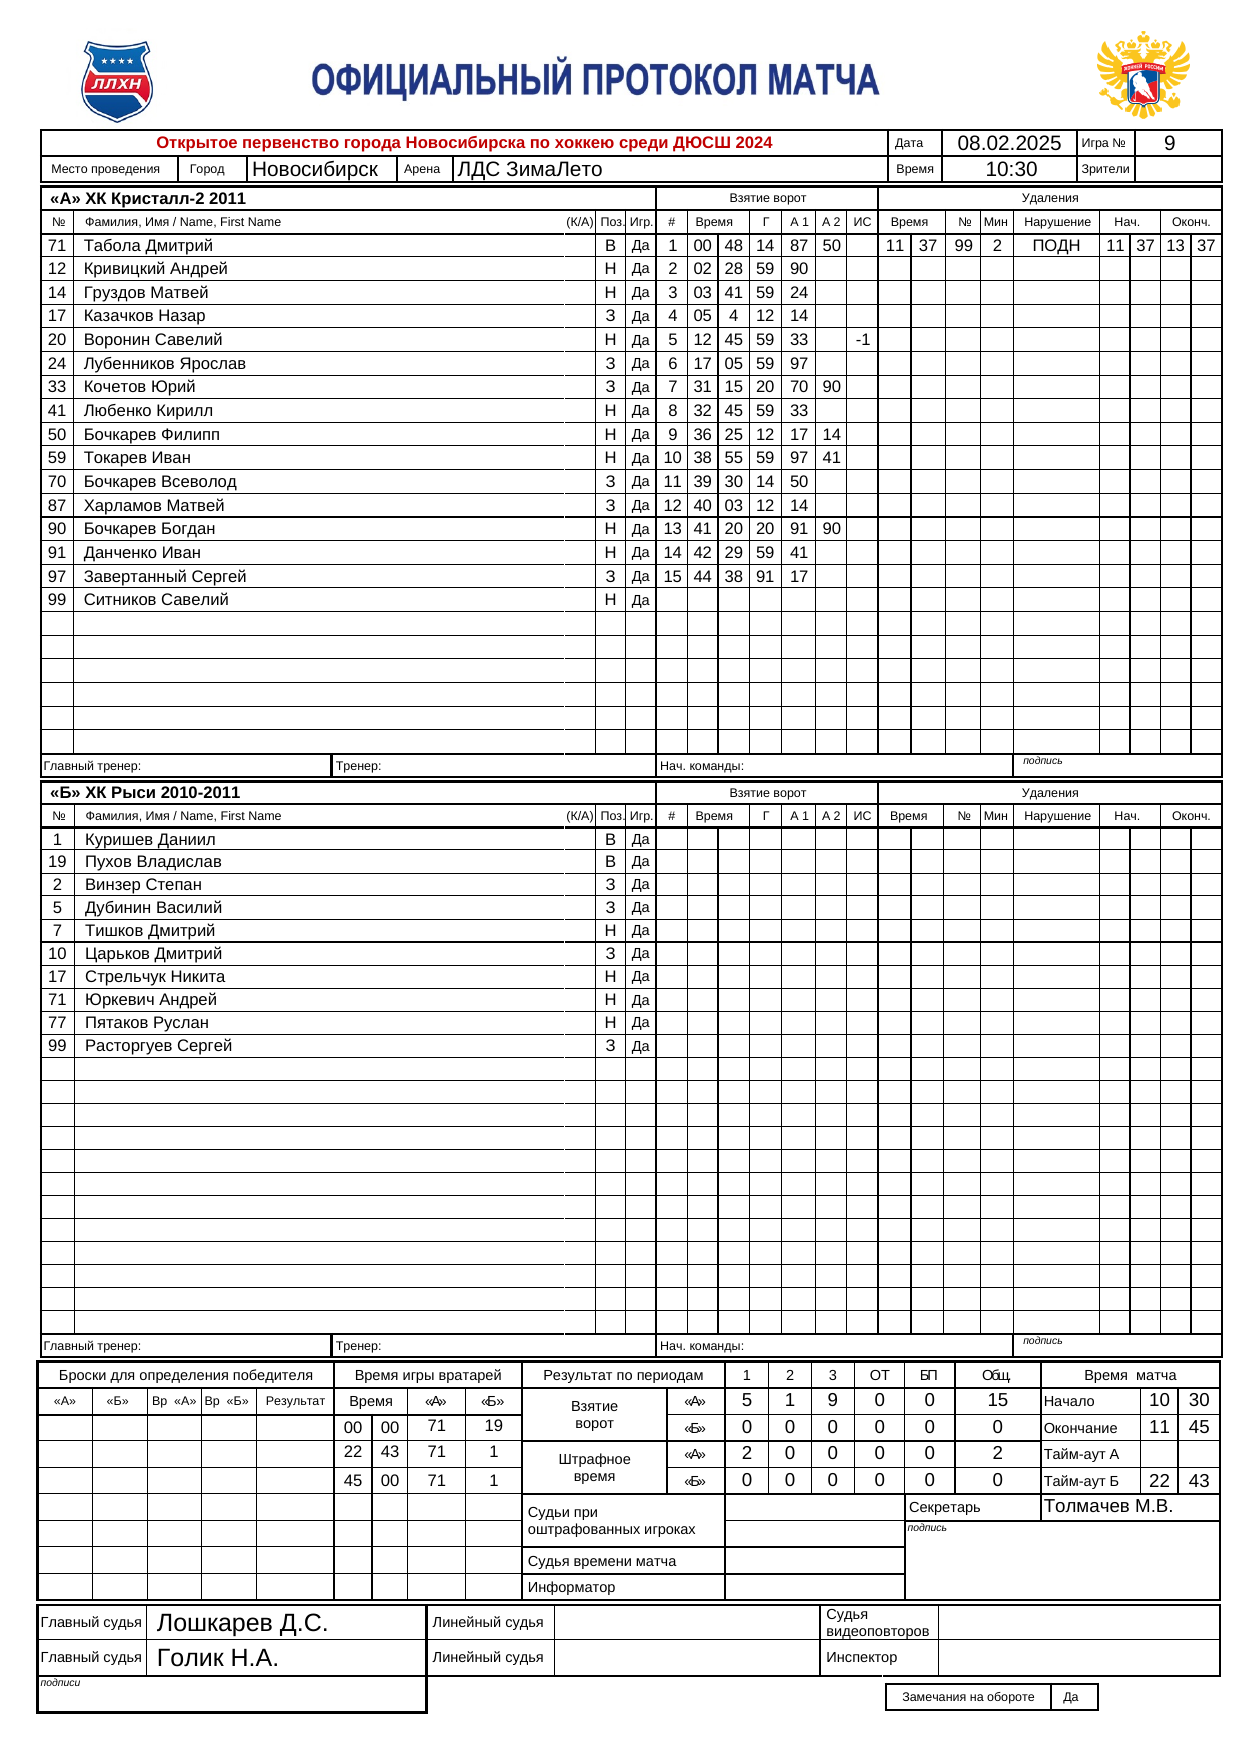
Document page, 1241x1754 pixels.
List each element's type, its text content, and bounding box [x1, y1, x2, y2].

table_cell [912, 612, 945, 634]
table_cell [1131, 1104, 1160, 1126]
table_cell Да [626, 399, 655, 422]
table_cell 87 [42, 494, 73, 516]
table_cell [596, 1150, 625, 1172]
table_cell [719, 1104, 749, 1126]
table_cell [981, 659, 1013, 682]
table_cell Нач. команды: [657, 755, 1012, 776]
table_cell [1014, 1311, 1099, 1333]
table_cell [847, 352, 877, 374]
table_cell [946, 376, 980, 398]
table_cell [1014, 943, 1099, 964]
table_cell [719, 1265, 749, 1287]
table_cell [1014, 328, 1099, 351]
table_cell 30 [1179, 1389, 1219, 1413]
table_cell [596, 707, 625, 729]
table_cell [1161, 1173, 1190, 1195]
table_cell [596, 1288, 625, 1310]
table_cell [688, 989, 717, 1011]
table_cell [466, 1494, 521, 1520]
table_cell [847, 518, 877, 540]
table_cell [1100, 1288, 1129, 1310]
table_cell подпись [906, 1522, 1219, 1599]
table_cell [657, 1219, 687, 1241]
table_cell [816, 257, 846, 280]
table_cell [981, 829, 1013, 849]
table_cell [657, 1265, 687, 1287]
table_cell [565, 1150, 595, 1172]
table_cell [1100, 328, 1129, 351]
table_cell 17 [688, 352, 717, 374]
table_cell 12 [657, 494, 687, 516]
table_cell [1100, 1081, 1129, 1103]
table_cell 3 [657, 281, 687, 303]
table_cell «Б» [668, 1415, 724, 1440]
table_cell [946, 612, 980, 634]
table_cell Тренер: [333, 755, 655, 776]
table_header 2 [769, 1363, 811, 1387]
table_cell [750, 1311, 781, 1333]
table_cell [816, 829, 846, 849]
table_cell [1131, 943, 1160, 964]
table_cell [1192, 920, 1221, 941]
table_cell Да [626, 352, 655, 374]
table_cell [750, 1081, 781, 1103]
table_cell [912, 874, 943, 895]
table_cell [466, 1547, 521, 1573]
table_cell [75, 1104, 564, 1126]
table_cell Да [626, 1012, 655, 1033]
table_cell 00 [373, 1468, 407, 1493]
table_cell [719, 1058, 749, 1079]
table_cell [1100, 966, 1129, 987]
table_cell [657, 896, 687, 918]
table_cell [42, 730, 73, 753]
table_cell [1161, 281, 1190, 303]
table_cell [688, 1058, 717, 1079]
table_cell 20 [42, 328, 73, 351]
table_cell [1100, 588, 1129, 611]
table_cell [93, 1521, 147, 1546]
table_cell 2 [657, 257, 687, 280]
table_cell [1100, 1219, 1129, 1241]
table_cell [912, 966, 943, 987]
table_cell [912, 1104, 943, 1126]
table_cell 32 [688, 399, 717, 422]
table_cell [782, 1219, 815, 1241]
table_cell [565, 612, 595, 634]
table_cell [946, 565, 980, 587]
table_cell [981, 588, 1013, 611]
table_cell [596, 612, 625, 634]
table_cell [1014, 850, 1099, 872]
table_cell 14 [42, 281, 73, 303]
table_cell [565, 588, 595, 611]
table_cell [1014, 305, 1099, 327]
table_cell [782, 1127, 815, 1149]
table_cell [879, 376, 910, 398]
table_cell 17 [42, 305, 73, 327]
table_cell [596, 1265, 625, 1287]
table_cell [1014, 518, 1099, 540]
table_cell [782, 1058, 815, 1079]
table_cell [816, 730, 846, 753]
table_cell 05 [719, 352, 749, 374]
table_cell Оконч. [1161, 211, 1221, 233]
table_cell 41 [688, 518, 717, 540]
table_cell [981, 1219, 1013, 1241]
table_cell [719, 636, 749, 658]
table_cell 48 [719, 235, 749, 256]
table_cell 00 [373, 1416, 407, 1440]
table_cell [1192, 518, 1221, 540]
table_cell [750, 1035, 781, 1057]
table_cell 03 [688, 281, 717, 303]
table_cell [657, 683, 687, 706]
table_cell 2 [42, 874, 74, 895]
table_cell [74, 683, 564, 706]
table_cell [657, 829, 687, 849]
table_cell [847, 1035, 877, 1057]
table_cell [719, 588, 749, 611]
table_cell [782, 850, 815, 872]
table_cell [946, 257, 980, 280]
table_cell Кочетов Юрий [74, 376, 564, 398]
table_cell № [42, 211, 73, 233]
table_cell подпись [1014, 1335, 1221, 1356]
table_cell [1161, 636, 1190, 658]
table_cell 0 [726, 1468, 768, 1493]
table_cell [939, 1640, 1219, 1675]
table_cell [879, 446, 910, 469]
table_cell [719, 1196, 749, 1218]
table_cell [981, 1265, 1013, 1287]
table_cell [148, 1547, 201, 1573]
table_cell [1192, 1265, 1221, 1287]
table_cell [782, 1104, 815, 1126]
table_cell 14 [816, 423, 846, 445]
table_cell З [596, 494, 625, 516]
table_cell [879, 305, 910, 327]
table_cell [565, 966, 595, 987]
table_cell [688, 683, 717, 706]
table_header Удаления [879, 188, 1221, 209]
table_cell [912, 943, 943, 964]
table_cell [912, 636, 945, 658]
table_cell [946, 683, 980, 706]
table_cell [257, 1416, 333, 1440]
table_cell [565, 352, 595, 374]
table_cell [847, 989, 877, 1011]
table_cell 71 [42, 235, 73, 256]
table_cell [1192, 1081, 1221, 1103]
table_cell [782, 1150, 815, 1172]
table_cell [981, 874, 1013, 895]
table_cell [847, 1058, 877, 1079]
table_cell 77 [42, 1012, 74, 1033]
table_cell Инспектор [821, 1640, 938, 1675]
table_cell [1014, 636, 1099, 658]
table_cell [565, 281, 595, 303]
table_cell [879, 470, 910, 493]
table_cell [879, 874, 910, 895]
table_cell [1100, 1035, 1129, 1057]
table_cell 19 [42, 850, 74, 872]
table_cell [912, 305, 945, 327]
table_cell [816, 896, 846, 918]
table_cell [596, 1127, 625, 1149]
table_cell З [596, 352, 625, 374]
table_cell 1 [466, 1468, 521, 1493]
table_cell [816, 588, 846, 611]
table_cell [1014, 588, 1099, 611]
table_cell Вр «Б» [202, 1389, 256, 1413]
table_cell [688, 588, 717, 611]
table_cell [688, 1127, 717, 1149]
table_cell [1100, 1150, 1129, 1172]
table_cell [946, 446, 980, 469]
table_cell [719, 1150, 749, 1172]
table_cell [816, 1196, 846, 1218]
table_cell Бочкарев Всеволод [74, 470, 564, 493]
table_cell [879, 989, 910, 1011]
table_cell [981, 943, 1013, 964]
table_cell [1014, 1242, 1099, 1264]
table_cell 59 [42, 446, 73, 469]
table_cell Н [596, 588, 625, 611]
table_cell [565, 1288, 595, 1310]
table_cell [626, 707, 655, 729]
table_cell [879, 730, 910, 753]
table_cell [1161, 1219, 1190, 1241]
table_cell [782, 943, 815, 964]
table_cell Н [596, 966, 625, 987]
table_cell 22 [335, 1441, 371, 1467]
table_cell Игр. [626, 211, 655, 233]
table_cell [1192, 612, 1221, 634]
table_cell [626, 1219, 655, 1241]
table_header Броски для определения победителя [39, 1363, 333, 1387]
table_cell [1192, 446, 1221, 469]
table_cell [39, 1441, 92, 1467]
table_cell [1014, 1127, 1099, 1149]
table_cell [1131, 541, 1160, 564]
table_cell [912, 989, 943, 1011]
table_cell [750, 659, 781, 682]
table_cell [1192, 1104, 1221, 1126]
table_cell [148, 1441, 201, 1467]
table_cell Ситников Савелий [74, 588, 564, 611]
table_cell [565, 305, 595, 327]
table_cell 13 [1161, 235, 1190, 256]
table_cell [1192, 423, 1221, 445]
table_cell 33 [42, 376, 73, 398]
table_cell [555, 1606, 819, 1639]
table_cell [1100, 565, 1129, 587]
table_cell [816, 494, 846, 516]
table_cell З [596, 376, 625, 398]
table_cell 50 [42, 423, 73, 445]
table_cell [39, 1468, 92, 1493]
table_cell Юркевич Андрей [75, 989, 564, 1011]
table_cell [1131, 588, 1160, 611]
table_cell [981, 1012, 1013, 1033]
table_cell 99 [946, 235, 980, 256]
table_cell [1161, 588, 1190, 611]
table_cell Главный судья [39, 1606, 146, 1639]
table_cell 70 [782, 376, 815, 398]
table_cell [1161, 683, 1190, 706]
table_cell [847, 470, 877, 493]
table_cell [912, 1265, 943, 1287]
table_cell [42, 1081, 74, 1103]
table_cell [946, 328, 980, 351]
table_cell [74, 659, 564, 682]
table_cell Н [596, 399, 625, 422]
table_cell [1192, 352, 1221, 374]
table_cell [816, 305, 846, 327]
table_cell [981, 966, 1013, 987]
table_cell [657, 920, 687, 941]
table_cell [1014, 829, 1099, 849]
table_cell № [944, 805, 980, 826]
table_cell [257, 1494, 333, 1520]
table_cell 9 [657, 423, 687, 445]
table_cell [1192, 966, 1221, 987]
table_cell [42, 1127, 74, 1149]
table_cell [847, 257, 877, 280]
table_cell Да [626, 850, 655, 872]
table_cell [565, 730, 595, 753]
table_cell [657, 1150, 687, 1172]
table_cell [688, 1288, 717, 1310]
table_cell [1100, 1012, 1129, 1033]
table_cell [750, 1242, 781, 1264]
table_cell «Б » [466, 1389, 521, 1413]
table_cell [981, 920, 1013, 941]
table_cell [1192, 541, 1221, 564]
table_cell [1131, 1196, 1160, 1218]
table_cell [816, 683, 846, 706]
table_cell [626, 612, 655, 634]
table_cell [39, 1521, 92, 1546]
table_cell 15 [719, 376, 749, 398]
table_cell 42 [688, 541, 717, 564]
table_cell 0 [812, 1468, 854, 1493]
table_cell подписи [39, 1677, 425, 1711]
table_cell [1014, 376, 1099, 398]
table_cell [42, 612, 73, 634]
table_cell Г [750, 211, 781, 233]
table_cell [981, 896, 1013, 918]
table_cell [626, 1265, 655, 1287]
table_cell [596, 1311, 625, 1333]
table_cell Да [626, 470, 655, 493]
table_cell [42, 1311, 74, 1333]
table_cell [1014, 966, 1099, 987]
table_header Да [1052, 1685, 1097, 1709]
table_cell [944, 896, 980, 918]
table_cell [1100, 1311, 1129, 1333]
table_cell [1131, 328, 1160, 351]
table_cell [1100, 683, 1129, 706]
table_cell [1161, 328, 1190, 351]
table_cell [1192, 874, 1221, 895]
table_cell [912, 470, 945, 493]
table_cell [719, 1127, 749, 1149]
table_cell [816, 1242, 846, 1264]
table_cell [1014, 257, 1099, 280]
table_cell ИС [847, 211, 877, 233]
table_cell [847, 376, 877, 398]
table_cell [565, 446, 595, 469]
table_cell [816, 920, 846, 941]
table_cell [1100, 494, 1129, 516]
table_cell [912, 829, 943, 849]
table_cell 03 [719, 494, 749, 516]
table_cell Да [626, 829, 655, 849]
table_cell [1100, 850, 1129, 872]
table_cell 90 [816, 518, 846, 540]
table_cell [1100, 352, 1129, 374]
table_cell [1014, 896, 1099, 918]
table_cell [1192, 1035, 1221, 1057]
table_cell [596, 683, 625, 706]
table_cell 7 [42, 920, 74, 941]
table_cell [565, 829, 595, 849]
table_cell [1161, 1035, 1190, 1057]
table_cell [1161, 1242, 1190, 1264]
table_cell [944, 1242, 980, 1264]
table_cell [565, 1265, 595, 1287]
table_cell 39 [688, 470, 717, 493]
table_cell [565, 920, 595, 941]
table_cell [719, 966, 749, 987]
table_cell (К/А) [565, 211, 595, 233]
table_cell [1100, 1265, 1129, 1287]
table_cell Да [626, 943, 655, 964]
table_cell [565, 1173, 595, 1195]
table_cell [1014, 446, 1099, 469]
table_cell [879, 896, 910, 918]
table_cell [1131, 636, 1160, 658]
table_cell [946, 588, 980, 611]
table_cell [981, 305, 1013, 327]
table_cell А 2 [816, 211, 846, 233]
table_header 1 [726, 1363, 768, 1387]
table_cell [1192, 376, 1221, 398]
table_cell 17 [782, 565, 815, 587]
table_cell [408, 1521, 465, 1546]
table_cell Да [626, 565, 655, 587]
table_cell [816, 874, 846, 895]
table_cell [750, 1150, 781, 1172]
table_cell [688, 1012, 717, 1033]
table_cell Да [626, 966, 655, 987]
table_cell -1 [847, 328, 877, 351]
table_cell [626, 683, 655, 706]
table_cell [626, 1173, 655, 1195]
table_cell [981, 1242, 1013, 1264]
table_cell Табола Дмитрий [74, 235, 564, 256]
table_cell [847, 281, 877, 303]
table_cell 12 [750, 305, 781, 327]
table_cell [912, 1035, 943, 1057]
table_cell [1014, 659, 1099, 682]
table_cell [39, 1574, 92, 1599]
table_cell [981, 989, 1013, 1011]
table_cell [981, 399, 1013, 422]
table_cell [42, 707, 73, 729]
table_cell 41 [42, 399, 73, 422]
table_cell [1161, 989, 1190, 1011]
table_cell [565, 494, 595, 516]
table_cell 50 [816, 235, 846, 256]
table_cell [847, 423, 877, 445]
table_cell Куришев Даниил [75, 829, 564, 849]
table_cell [912, 328, 945, 351]
table_cell [981, 328, 1013, 351]
table_cell [1014, 1081, 1099, 1103]
table_cell ПОДН [1014, 235, 1099, 256]
table_cell [1161, 1058, 1190, 1079]
table_cell [782, 1196, 815, 1218]
table_cell [879, 1311, 910, 1333]
table_cell [688, 1104, 717, 1126]
table_header Удаления [879, 783, 1221, 803]
table_cell [879, 1242, 910, 1264]
table_cell [981, 683, 1013, 706]
table_cell Место проведения [42, 157, 177, 181]
table_cell [1014, 1219, 1099, 1241]
table_cell [688, 730, 717, 753]
table_cell [1161, 1150, 1190, 1172]
table_cell [981, 281, 1013, 303]
table_cell [1131, 1219, 1160, 1241]
table_cell [1014, 1035, 1099, 1057]
table_cell [719, 829, 749, 849]
table_cell [93, 1547, 147, 1573]
table_cell [466, 1574, 521, 1599]
table_cell [782, 683, 815, 706]
table_cell [657, 1081, 687, 1103]
table_cell [944, 829, 980, 849]
table_cell [981, 1127, 1013, 1149]
table_cell [981, 1311, 1013, 1333]
table_cell [816, 281, 846, 303]
table_cell [42, 1058, 74, 1079]
table_header Результат по периодам [523, 1363, 724, 1387]
table_cell [93, 1441, 147, 1467]
table_cell 0 [855, 1442, 904, 1467]
table_cell [946, 305, 980, 327]
table_cell [912, 423, 945, 445]
table_cell [750, 612, 781, 634]
table_cell [408, 1494, 465, 1520]
table_cell [93, 1574, 147, 1599]
table_cell 55 [719, 446, 749, 469]
table_cell [202, 1494, 256, 1520]
table_cell Время [889, 157, 941, 181]
table_cell Главный тренер: [42, 1335, 330, 1356]
table_cell [1131, 470, 1160, 493]
table_cell [688, 1311, 717, 1333]
table_cell Данченко Иван [74, 541, 564, 564]
table_cell [565, 1242, 595, 1264]
table_cell [750, 1219, 781, 1241]
table_cell Груздов Матвей [74, 281, 564, 303]
table_cell [750, 1012, 781, 1033]
table_cell 59 [750, 328, 781, 351]
table_cell [782, 1288, 815, 1310]
table_cell подпись [1014, 755, 1221, 776]
table_cell [816, 850, 846, 872]
table_cell [1161, 1265, 1190, 1287]
table_cell [782, 1265, 815, 1287]
table_cell [879, 636, 910, 658]
table_cell Тишков Дмитрий [75, 920, 564, 941]
table_cell 2 [726, 1442, 768, 1467]
table_cell [912, 352, 945, 374]
table_cell [879, 588, 910, 611]
table_cell 12 [688, 328, 717, 351]
table_cell 17 [782, 423, 815, 445]
table_cell [335, 1547, 371, 1573]
table_cell [981, 257, 1013, 280]
table_cell [1161, 494, 1190, 516]
table_cell [1100, 920, 1129, 941]
table_cell [912, 376, 945, 398]
table_cell [373, 1547, 407, 1573]
table_cell 11 [1141, 1415, 1177, 1440]
table_cell 14 [750, 470, 781, 493]
table_cell [719, 1035, 749, 1057]
table_cell [847, 1288, 877, 1310]
table_cell Нарушение [1014, 211, 1099, 233]
table_cell 90 [42, 518, 73, 540]
table_cell Новосибирск [248, 157, 396, 181]
table_cell [688, 874, 717, 895]
table_cell [1131, 494, 1160, 516]
table_cell Н [596, 257, 625, 280]
table_cell Судьи при оштрафованных игроках [523, 1495, 724, 1546]
table_cell [688, 943, 717, 964]
table_cell [565, 1058, 595, 1079]
table_cell [1131, 1035, 1160, 1057]
table_cell [1161, 1012, 1190, 1033]
table_cell [879, 518, 910, 540]
table_cell [1131, 659, 1160, 682]
table_cell [42, 1173, 74, 1195]
table_cell 91 [750, 565, 781, 587]
table_cell [944, 850, 980, 872]
table_cell [1192, 683, 1221, 706]
table_cell Да [626, 305, 655, 327]
table_cell [944, 1012, 980, 1033]
table_cell [912, 920, 943, 941]
table_cell [847, 1173, 877, 1195]
table_cell [847, 446, 877, 469]
table_cell [1161, 518, 1190, 540]
table_cell [1161, 612, 1190, 634]
table_cell [944, 1196, 980, 1218]
table_cell Царьков Дмитрий [75, 943, 564, 964]
table_cell [1131, 1150, 1160, 1172]
table_cell [912, 281, 945, 303]
table_cell [912, 446, 945, 469]
table_cell 91 [782, 518, 815, 540]
table_cell 11 [657, 470, 687, 493]
table_cell [257, 1574, 333, 1599]
table_cell Да [626, 541, 655, 564]
table_cell 7 [657, 376, 687, 398]
table_cell Да [626, 281, 655, 303]
table_cell 5 [657, 328, 687, 351]
table_cell 0 [956, 1415, 1040, 1440]
table_cell 1 [466, 1441, 521, 1467]
table_cell Поз. [596, 211, 625, 233]
table_cell [1161, 1104, 1190, 1126]
table_cell Н [596, 281, 625, 303]
table_cell [879, 1150, 910, 1172]
table_cell [1014, 989, 1099, 1011]
table_cell [688, 659, 717, 682]
table_cell [946, 494, 980, 516]
table_cell [750, 1058, 781, 1079]
table_cell [1100, 829, 1129, 849]
table_cell «А» [668, 1389, 724, 1413]
table_cell 45 [719, 328, 749, 351]
table_cell [148, 1416, 201, 1440]
table_cell 0 [769, 1415, 811, 1440]
table_cell Штрафное время [523, 1442, 666, 1493]
table_cell [981, 352, 1013, 374]
table_cell 1 [657, 235, 687, 256]
table_cell Секретарь [906, 1495, 1040, 1520]
table_cell 0 [726, 1415, 768, 1440]
table_cell 10 [657, 446, 687, 469]
table_cell Город [179, 157, 246, 181]
table_cell [944, 1173, 980, 1195]
table_cell [750, 850, 781, 872]
table_cell 71 [42, 989, 74, 1011]
table_cell [1100, 707, 1129, 729]
table_cell [847, 636, 877, 658]
table_cell Оконч. [1161, 805, 1221, 826]
table_cell [879, 328, 910, 351]
table_cell [981, 1104, 1013, 1126]
table_cell [750, 707, 781, 729]
table_cell [373, 1521, 407, 1546]
table_cell [1192, 943, 1221, 964]
table_cell Игр. [626, 805, 655, 826]
table_cell [657, 612, 687, 634]
table_cell [1161, 541, 1190, 564]
table_cell [816, 541, 846, 564]
table_cell 1 [42, 829, 74, 849]
table_cell Окончание [1042, 1415, 1140, 1440]
table_cell 45 [335, 1468, 371, 1493]
table_cell [879, 1173, 910, 1195]
table_cell [719, 1219, 749, 1241]
table_cell [879, 1196, 910, 1218]
table_cell [1192, 1173, 1221, 1195]
table_cell 0 [769, 1442, 811, 1467]
table_header БП [905, 1363, 954, 1387]
table_cell Да [626, 376, 655, 398]
table_cell [565, 541, 595, 564]
table_cell 20 [750, 518, 781, 540]
table_cell [782, 966, 815, 987]
table_cell [719, 1173, 749, 1195]
table_cell [1161, 1127, 1190, 1149]
table_cell [202, 1416, 256, 1440]
table_cell 28 [719, 257, 749, 280]
table_cell [782, 1311, 815, 1333]
table_cell [946, 352, 980, 374]
table_cell Любенко Кирилл [74, 399, 564, 422]
table_cell 14 [750, 235, 781, 256]
table_cell Пятаков Руслан [75, 1012, 564, 1033]
table_cell 14 [657, 541, 687, 564]
table_cell [1161, 376, 1190, 398]
table_cell [750, 1127, 781, 1149]
table_cell [719, 896, 749, 918]
table_cell [847, 565, 877, 587]
table_cell 5 [42, 896, 74, 918]
table_cell [816, 1173, 846, 1195]
table_cell [74, 636, 564, 658]
table_cell [782, 707, 815, 729]
table_cell 71 [408, 1468, 465, 1493]
table_cell Н [596, 518, 625, 540]
table_cell [750, 874, 781, 895]
table_cell [1131, 1242, 1160, 1264]
table_cell [565, 1081, 595, 1103]
table_cell [688, 612, 717, 634]
table_cell [565, 376, 595, 398]
table_cell «Б» [93, 1389, 147, 1413]
table_cell Стрельчук Никита [75, 966, 564, 987]
table_cell Арена [398, 157, 452, 181]
table_cell [1131, 423, 1160, 445]
table_cell Фамилия, Имя / Name, First Name [74, 211, 565, 233]
table_cell [1131, 376, 1160, 398]
table_cell [1192, 1196, 1221, 1218]
table_cell 13 [657, 518, 687, 540]
table_cell Да [626, 494, 655, 516]
table_cell Н [596, 328, 625, 351]
table_cell [847, 850, 877, 872]
table_cell Главный судья [39, 1640, 146, 1675]
table_cell [1161, 874, 1190, 895]
table_cell [1100, 518, 1129, 540]
table_cell 97 [782, 352, 815, 374]
table_cell З [596, 305, 625, 327]
table_cell [1192, 636, 1221, 658]
table_cell [719, 850, 749, 872]
table_cell А 2 [816, 805, 846, 826]
table_cell [1131, 874, 1160, 895]
table_cell [946, 399, 980, 422]
table_cell [946, 541, 980, 564]
table_cell [1192, 730, 1221, 753]
table_cell [719, 874, 749, 895]
table_cell [912, 896, 943, 918]
table_header Замечания на обороте [887, 1685, 1050, 1709]
table_cell # [657, 805, 687, 826]
table_cell [626, 1081, 655, 1103]
table_cell [1131, 1058, 1160, 1079]
table_cell Взятие ворот [523, 1389, 666, 1440]
table_cell [1131, 920, 1160, 941]
table_cell [1014, 1058, 1099, 1079]
table_cell 29 [719, 541, 749, 564]
table_cell [1192, 565, 1221, 587]
table_cell [596, 1081, 625, 1103]
table_cell [1014, 1196, 1099, 1218]
table_cell [148, 1494, 201, 1520]
table_header Взятие ворот [657, 188, 877, 209]
table_cell [944, 874, 980, 895]
table_cell [847, 1196, 877, 1218]
table_cell [816, 612, 846, 634]
table_cell [1161, 1311, 1190, 1333]
table_cell [1192, 305, 1221, 327]
table_cell [782, 1242, 815, 1264]
table_cell [879, 257, 910, 280]
table_cell [816, 1081, 846, 1103]
table_cell [719, 659, 749, 682]
table_cell [750, 920, 781, 941]
table_cell 9 [812, 1389, 854, 1413]
table_cell Время [879, 805, 943, 826]
table_cell [1192, 1012, 1221, 1033]
table_cell [782, 829, 815, 849]
table_header «Б» ХК Рыси 2010-2011 [42, 783, 655, 803]
table_cell [847, 829, 877, 849]
table_cell [912, 850, 943, 872]
table_cell [816, 1311, 846, 1333]
table_cell [912, 1173, 943, 1195]
table_cell Линейный судья [428, 1640, 554, 1675]
table_cell [657, 707, 687, 729]
table_cell [750, 588, 781, 611]
table_cell 15 [956, 1389, 1040, 1413]
table_cell Винзер Степан [75, 874, 564, 895]
table_cell Вр «А» [148, 1389, 201, 1413]
table_cell [1014, 565, 1099, 587]
table_cell [944, 943, 980, 964]
table_cell 59 [750, 281, 781, 303]
table_cell [946, 730, 980, 753]
table_cell [750, 1173, 781, 1195]
table_cell [1192, 896, 1221, 918]
table_cell [1131, 707, 1160, 729]
table_cell Судья видеоповторов [821, 1606, 938, 1639]
table_cell Н [596, 541, 625, 564]
table_cell [847, 966, 877, 987]
table_cell [565, 423, 595, 445]
table_cell З [596, 896, 625, 918]
table_cell Казачков Назар [74, 305, 564, 327]
table_cell [879, 829, 910, 849]
table_cell З [596, 1035, 625, 1057]
table_cell 38 [688, 446, 717, 469]
table_cell [981, 1196, 1013, 1218]
table_cell [1161, 829, 1190, 849]
table_cell [879, 943, 910, 964]
table_cell [1179, 1441, 1219, 1467]
table_cell [1161, 305, 1190, 327]
table_cell [847, 541, 877, 564]
table_cell [981, 1035, 1013, 1057]
table_cell [782, 1081, 815, 1103]
table_cell [1100, 376, 1129, 398]
table_cell ЛДС ЗимаЛето [454, 157, 887, 181]
table_cell 91 [42, 541, 73, 564]
table_cell Информатор [523, 1575, 724, 1599]
table_cell [1014, 494, 1099, 516]
table_cell 0 [855, 1415, 904, 1440]
table_cell [981, 1173, 1013, 1195]
table_cell [912, 1150, 943, 1172]
table_cell 10 [1141, 1389, 1177, 1413]
table_cell [782, 896, 815, 918]
table_cell [1014, 1265, 1099, 1287]
table_cell [847, 659, 877, 682]
table_cell [257, 1441, 333, 1467]
table_cell [912, 399, 945, 422]
table_cell Толмачев М.В. [1042, 1495, 1219, 1520]
table_cell 41 [816, 446, 846, 469]
table_cell 0 [905, 1389, 954, 1413]
table_cell [1161, 399, 1190, 422]
table_cell [565, 470, 595, 493]
table_cell [1131, 1012, 1160, 1033]
table_cell [816, 328, 846, 351]
table_cell 33 [782, 399, 815, 422]
table_cell Н [596, 1012, 625, 1033]
table_cell [257, 1547, 333, 1573]
table_cell [750, 1265, 781, 1287]
table_cell [912, 1127, 943, 1149]
table_cell [1192, 588, 1221, 611]
table_cell [782, 1012, 815, 1033]
table_cell 45 [1179, 1415, 1219, 1440]
table_cell Нач. [1100, 211, 1160, 233]
table_cell [847, 399, 877, 422]
table_cell [912, 1288, 943, 1310]
table_cell 22 [1141, 1468, 1177, 1493]
table_cell Время [688, 211, 749, 233]
table_cell [981, 730, 1013, 753]
table_cell 11 [1100, 235, 1129, 256]
table_cell [1131, 352, 1160, 374]
table_cell [719, 1081, 749, 1103]
table_header «А» ХК Кристалл-2 2011 [42, 188, 655, 209]
table_cell [750, 829, 781, 849]
table_cell [1192, 328, 1221, 351]
table_cell [946, 636, 980, 658]
table_cell 19 [466, 1416, 521, 1440]
table_cell [93, 1416, 147, 1440]
table_cell [782, 588, 815, 611]
table_cell 1 [769, 1389, 811, 1413]
table_cell [75, 1242, 564, 1264]
table_cell [816, 1288, 846, 1310]
table_cell Поз. [596, 805, 625, 826]
table_cell Да [626, 328, 655, 351]
table_cell [657, 1058, 687, 1079]
table_cell # [657, 211, 687, 233]
table_cell [981, 1288, 1013, 1310]
table_cell [202, 1574, 256, 1599]
table_cell [657, 850, 687, 872]
table_cell Да [626, 257, 655, 280]
table_cell [75, 1058, 564, 1079]
table_cell [657, 966, 687, 987]
table_cell [596, 730, 625, 753]
table_cell 4 [657, 305, 687, 327]
table_cell [1131, 829, 1160, 849]
table_cell [912, 257, 945, 280]
table_cell [42, 1196, 74, 1218]
table_cell [816, 636, 846, 658]
table_cell [1014, 1012, 1099, 1033]
table_cell [1131, 518, 1160, 540]
table_cell [981, 376, 1013, 398]
table_cell [1131, 1288, 1160, 1310]
table_cell [1014, 730, 1099, 753]
table_cell [981, 541, 1013, 564]
table_cell [981, 612, 1013, 634]
table_cell [1192, 1288, 1221, 1310]
table_cell [688, 1081, 717, 1103]
table_cell [74, 707, 564, 729]
table_cell Н [596, 920, 625, 941]
table_cell 20 [750, 376, 781, 398]
table_cell [719, 1288, 749, 1310]
table_cell [1014, 874, 1099, 895]
table_cell [1100, 399, 1129, 422]
table_header Дата [889, 131, 941, 155]
table_cell [1014, 541, 1099, 564]
table_cell [912, 494, 945, 516]
table_cell [879, 1035, 910, 1057]
table_cell 6 [657, 352, 687, 374]
table_cell Да [626, 874, 655, 895]
table_cell [626, 1242, 655, 1264]
table_cell [750, 896, 781, 918]
table_cell [596, 1242, 625, 1264]
picture [5, 28, 1197, 129]
table_cell [565, 235, 595, 256]
table_cell 30 [719, 470, 749, 493]
table_cell [1014, 707, 1099, 729]
table_cell [148, 1468, 201, 1493]
table_cell [565, 989, 595, 1011]
table_cell [373, 1494, 407, 1520]
table_cell [42, 1265, 74, 1287]
table_cell [1100, 1173, 1129, 1195]
table_header Открытое первенство города Новосибирска по хоккею среди ДЮСШ 2024 [42, 131, 887, 155]
table_cell 36 [688, 423, 717, 445]
table_cell Линейный судья [428, 1606, 554, 1639]
table_cell [816, 707, 846, 729]
table_cell 20 [719, 518, 749, 540]
table_cell [847, 707, 877, 729]
table_cell [335, 1574, 371, 1599]
table_cell [1161, 565, 1190, 587]
table_cell [847, 874, 877, 895]
table_cell 90 [782, 257, 815, 280]
table_cell [1100, 943, 1129, 964]
table_cell [565, 683, 595, 706]
table_cell [879, 659, 910, 682]
table_cell [981, 850, 1013, 872]
table_cell [688, 1173, 717, 1195]
table_cell [1131, 850, 1160, 872]
table_cell [1100, 423, 1129, 445]
table_cell [565, 328, 595, 351]
table_cell [1161, 966, 1190, 987]
table_cell «А» [668, 1442, 724, 1467]
table_cell [657, 1104, 687, 1126]
table_cell [1014, 1104, 1099, 1126]
table_cell [657, 1035, 687, 1057]
table_cell [657, 1012, 687, 1033]
table_cell [1161, 730, 1190, 753]
table_cell [1014, 1150, 1099, 1172]
table_cell [596, 1058, 625, 1079]
table_cell Мин [981, 211, 1013, 233]
table_cell [944, 966, 980, 987]
table_cell [335, 1494, 371, 1520]
table_cell [42, 1219, 74, 1241]
table_cell [847, 896, 877, 918]
table_cell [596, 1173, 625, 1195]
table_cell [847, 943, 877, 964]
table_cell [657, 1311, 687, 1333]
table_cell [1131, 966, 1160, 987]
table_cell [148, 1574, 201, 1599]
table_cell [912, 1196, 943, 1218]
table_cell [1131, 1081, 1160, 1103]
table_cell [847, 1311, 877, 1333]
table_cell [202, 1441, 256, 1467]
table_cell [981, 1150, 1013, 1172]
table_cell [912, 588, 945, 611]
table_cell [565, 1219, 595, 1241]
table_cell Да [626, 423, 655, 445]
table_cell 0 [855, 1468, 904, 1493]
table_cell Н [596, 989, 625, 1011]
table_cell 00 [335, 1416, 371, 1440]
table_cell [39, 1547, 92, 1573]
table_cell 43 [373, 1441, 407, 1467]
table_cell [626, 1104, 655, 1126]
table_cell 14 [782, 494, 815, 516]
table_cell 2 [956, 1442, 1040, 1467]
table_cell [1192, 1219, 1221, 1241]
table_cell 59 [750, 541, 781, 564]
table_cell Токарев Иван [74, 446, 564, 469]
table_cell Харламов Матвей [74, 494, 564, 516]
table_cell [981, 518, 1013, 540]
table_cell [408, 1574, 465, 1599]
table_cell [466, 1521, 521, 1546]
table_cell Да [626, 235, 655, 256]
table_cell [75, 1311, 564, 1333]
table_cell [1161, 352, 1190, 374]
table_cell [688, 1265, 717, 1287]
table_cell А 1 [782, 805, 815, 826]
table_cell 10:30 [943, 157, 1076, 181]
table_cell [944, 1104, 980, 1126]
table_cell [1014, 423, 1099, 445]
table_cell 59 [750, 257, 781, 280]
table_cell [750, 683, 781, 706]
table_cell [428, 1677, 882, 1711]
table_cell [688, 896, 717, 918]
table_cell [981, 494, 1013, 516]
table_cell [981, 1058, 1013, 1079]
table_cell 70 [42, 470, 73, 493]
table_cell [1192, 1058, 1221, 1079]
table_cell Время [879, 211, 945, 233]
table_cell [750, 1104, 781, 1126]
table_cell [565, 1127, 595, 1149]
table_cell 12 [750, 423, 781, 445]
table_cell [981, 423, 1013, 445]
table_cell 0 [769, 1468, 811, 1493]
table_cell [1161, 920, 1190, 941]
table_cell 50 [782, 470, 815, 493]
table_cell [1131, 612, 1160, 634]
table_cell 15 [657, 565, 687, 587]
table_cell [912, 1219, 943, 1241]
table_cell 71 [408, 1441, 465, 1467]
table_cell [782, 874, 815, 895]
table_cell В [596, 850, 625, 872]
table_cell [1131, 896, 1160, 918]
table_cell [335, 1521, 371, 1546]
table_cell [879, 1012, 910, 1033]
table_cell [565, 518, 595, 540]
table_cell [42, 1242, 74, 1264]
table_cell [1131, 1265, 1160, 1287]
table_cell [1131, 281, 1160, 303]
table_cell [1192, 281, 1221, 303]
table_cell Результат [257, 1389, 333, 1413]
table_cell Да [626, 989, 655, 1011]
table_cell [816, 1265, 846, 1287]
table_cell [912, 659, 945, 682]
table_cell 0 [905, 1442, 954, 1467]
table_cell [1192, 470, 1221, 493]
table_cell Фамилия, Имя / Name, First Name [75, 805, 565, 826]
table_cell [1100, 730, 1129, 753]
table_cell Нач. команды: [657, 1335, 1012, 1356]
table_cell Бочкарев Богдан [74, 518, 564, 540]
table_cell [565, 1012, 595, 1033]
table_cell [1100, 1127, 1129, 1149]
table_cell Нарушение [1014, 805, 1099, 826]
table_cell 0 [812, 1442, 854, 1467]
table_cell Время [335, 1389, 407, 1413]
table_cell [39, 1416, 92, 1440]
table_cell [1131, 683, 1160, 706]
table_cell 41 [782, 541, 815, 564]
table_cell [1100, 896, 1129, 918]
table_cell [782, 989, 815, 1011]
table_cell [626, 1311, 655, 1333]
table_cell [946, 659, 980, 682]
table_cell 37 [912, 235, 945, 256]
table_cell «А» [408, 1389, 465, 1413]
table_cell [1100, 541, 1129, 564]
table_cell [688, 920, 717, 941]
table_cell [657, 659, 687, 682]
table_cell [1192, 659, 1221, 682]
table_cell [657, 1288, 687, 1310]
table_cell [944, 1035, 980, 1057]
table_cell [847, 1150, 877, 1172]
table_cell [257, 1521, 333, 1546]
table_cell [816, 659, 846, 682]
table_cell [1192, 707, 1221, 729]
table_cell [1141, 1441, 1177, 1467]
table_cell Судья времени матча [523, 1548, 724, 1573]
table_cell [1136, 157, 1221, 181]
table_cell [688, 1150, 717, 1172]
table_cell [257, 1468, 333, 1493]
table_cell [782, 730, 815, 753]
table_cell [1131, 1127, 1160, 1149]
table_cell [912, 683, 945, 706]
table_cell [944, 1081, 980, 1103]
table_cell [782, 636, 815, 658]
table_cell [565, 1035, 595, 1057]
table_cell [719, 1242, 749, 1264]
table_cell [39, 1494, 92, 1520]
table_cell [596, 1219, 625, 1241]
table_cell 59 [750, 446, 781, 469]
table_cell [782, 1035, 815, 1057]
table_cell [816, 1150, 846, 1172]
table_cell [879, 1219, 910, 1241]
table_cell [1100, 1196, 1129, 1218]
table_cell [946, 423, 980, 445]
table_cell [626, 730, 655, 753]
table_cell ИС [847, 805, 877, 826]
table_cell [626, 1196, 655, 1218]
table_cell [912, 541, 945, 564]
table_cell [782, 659, 815, 682]
table_cell Тайм-аут Б [1042, 1468, 1140, 1493]
table_cell [1014, 920, 1099, 941]
table_header Взятие ворот [657, 783, 877, 803]
table_cell [1161, 896, 1190, 918]
table_cell [816, 565, 846, 587]
table_cell [750, 1196, 781, 1218]
table_cell Главный тренер: [42, 755, 330, 776]
table_cell [74, 730, 564, 753]
table_cell Да [626, 588, 655, 611]
table_cell [1014, 1173, 1099, 1195]
table_cell [626, 1127, 655, 1149]
table_cell [565, 257, 595, 280]
table_cell [1161, 1196, 1190, 1218]
table_cell [657, 636, 687, 658]
table_cell [42, 636, 73, 658]
table_cell [750, 1288, 781, 1310]
table_cell [1192, 1127, 1221, 1149]
table_cell 02 [688, 257, 717, 280]
table_cell [1192, 399, 1221, 422]
table_cell [1100, 470, 1129, 493]
table_cell [750, 966, 781, 987]
table_cell [408, 1547, 465, 1573]
table_cell [565, 874, 595, 895]
table_cell [1014, 470, 1099, 493]
table_cell [944, 1058, 980, 1079]
table_cell [565, 896, 595, 918]
table_cell Да [626, 896, 655, 918]
table_cell В [596, 235, 625, 256]
table_cell [944, 920, 980, 941]
table_cell [946, 470, 980, 493]
table_cell [688, 1219, 717, 1241]
table_cell [565, 565, 595, 587]
table_cell [879, 966, 910, 987]
table_cell [688, 707, 717, 729]
table_cell [75, 1196, 564, 1218]
table_cell [1100, 1242, 1129, 1264]
table_cell [912, 1081, 943, 1103]
table_cell [657, 943, 687, 964]
table_cell [719, 1311, 749, 1333]
table_cell [883, 1677, 1220, 1681]
table_cell [688, 1035, 717, 1057]
table_cell [1100, 281, 1129, 303]
table_cell [1161, 850, 1190, 872]
table_cell Да [626, 446, 655, 469]
table_cell 05 [688, 305, 717, 327]
table_cell А 1 [782, 211, 815, 233]
table_cell 87 [782, 235, 815, 256]
table_cell Лошкарев Д.С. [147, 1606, 425, 1639]
table_cell Время [688, 805, 749, 826]
table_cell 2 [981, 235, 1013, 256]
table_cell [42, 1150, 74, 1172]
table_cell [879, 683, 910, 706]
table_cell [1100, 874, 1129, 895]
table_cell [657, 874, 687, 895]
table_cell [944, 1219, 980, 1241]
table_cell [946, 281, 980, 303]
table_cell [688, 1196, 717, 1218]
table_cell [847, 1104, 877, 1126]
table_cell [1014, 1288, 1099, 1310]
table_cell [1100, 612, 1129, 634]
table_cell 8 [657, 399, 687, 422]
table_cell [782, 920, 815, 941]
table_cell [565, 1196, 595, 1218]
table_cell 97 [42, 565, 73, 587]
table_cell 33 [782, 328, 815, 351]
table_cell Тренер: [333, 1335, 655, 1356]
table_cell [879, 850, 910, 872]
table_cell [1131, 305, 1160, 327]
table_cell [912, 1012, 943, 1033]
table_cell [847, 683, 877, 706]
table_cell [726, 1548, 904, 1573]
table_cell [688, 966, 717, 987]
table_cell [719, 989, 749, 1011]
table_cell З [596, 565, 625, 587]
table_cell [879, 565, 910, 587]
table_cell [719, 612, 749, 634]
table_cell [626, 659, 655, 682]
table_cell [42, 1288, 74, 1310]
table_cell 0 [812, 1415, 854, 1440]
table_cell [1131, 399, 1160, 422]
table_cell [719, 943, 749, 964]
table_cell [1014, 281, 1099, 303]
table_cell 45 [719, 399, 749, 422]
table_cell [847, 305, 877, 327]
table_cell [1192, 989, 1221, 1011]
table_cell [726, 1521, 904, 1546]
table_cell [879, 541, 910, 564]
table_cell [148, 1521, 201, 1546]
table_cell [75, 1265, 564, 1287]
table_cell 40 [688, 494, 717, 516]
table_cell 97 [782, 446, 815, 469]
table_cell 99 [42, 1035, 74, 1057]
table_cell [596, 636, 625, 658]
table_cell 12 [750, 494, 781, 516]
table_cell [816, 989, 846, 1011]
table_cell [847, 1081, 877, 1103]
table_cell [1161, 707, 1190, 729]
table_cell [816, 1035, 846, 1057]
table_cell [939, 1606, 1219, 1639]
table_cell [1131, 257, 1160, 280]
table_cell [1131, 1311, 1160, 1333]
table_cell 37 [1192, 235, 1221, 256]
table_cell [93, 1494, 147, 1520]
table_cell Да [626, 1035, 655, 1057]
table_cell [1161, 659, 1190, 682]
table_cell [75, 1150, 564, 1172]
table_cell [981, 636, 1013, 658]
table_cell В [596, 829, 625, 849]
table_cell [42, 659, 73, 682]
table_cell [719, 730, 749, 753]
table_cell [944, 989, 980, 1011]
table_cell [912, 1058, 943, 1079]
table_cell [657, 730, 687, 753]
table_cell 12 [42, 257, 73, 280]
table_cell 0 [905, 1415, 954, 1440]
table_cell [726, 1495, 904, 1520]
table_cell 5 [726, 1389, 768, 1413]
table_header Время матча [1042, 1363, 1219, 1387]
table_cell [596, 1196, 625, 1218]
table_cell [1100, 1058, 1129, 1079]
table_cell «Б» [668, 1468, 724, 1493]
table_cell [944, 1150, 980, 1172]
table_cell [847, 588, 877, 611]
table_cell [626, 1288, 655, 1310]
table_cell [1131, 565, 1160, 587]
table_cell 59 [750, 352, 781, 374]
table_cell [981, 565, 1013, 587]
table_cell 59 [750, 399, 781, 422]
table_cell З [596, 943, 625, 964]
table_cell [565, 707, 595, 729]
table_cell [688, 636, 717, 658]
table_cell [1192, 829, 1221, 849]
table_cell [816, 1104, 846, 1126]
table_cell [42, 683, 73, 706]
table_cell Тайм-аут А [1042, 1441, 1140, 1467]
table_cell [74, 612, 564, 634]
table_cell [944, 1288, 980, 1310]
table_cell Бочкарев Филипп [74, 423, 564, 445]
table_cell [1100, 636, 1129, 658]
table_cell 38 [719, 565, 749, 587]
table_cell [1131, 446, 1160, 469]
table_cell [847, 1219, 877, 1241]
table_cell [657, 989, 687, 1011]
table_cell «А» [39, 1389, 92, 1413]
table_cell Дубинин Василий [75, 896, 564, 918]
table_cell Кривицкий Андрей [74, 257, 564, 280]
table_cell 24 [42, 352, 73, 374]
table_cell [726, 1575, 904, 1599]
table_cell Лубенников Ярослав [74, 352, 564, 374]
table_cell [1131, 1173, 1160, 1195]
table_header 08.02.2025 [943, 131, 1076, 155]
table_cell [879, 399, 910, 422]
table_cell Да [626, 518, 655, 540]
table_cell [75, 1173, 564, 1195]
table_cell [565, 1104, 595, 1126]
table_cell [1100, 659, 1129, 682]
table_cell [879, 612, 910, 634]
table_cell 41 [719, 281, 749, 303]
table_cell Воронин Савелий [74, 328, 564, 351]
table_cell [981, 707, 1013, 729]
table_cell 4 [719, 305, 749, 327]
table_cell 90 [816, 376, 846, 398]
table_cell Нач. [1100, 805, 1160, 826]
table_cell [1192, 1242, 1221, 1264]
table_header 9 [1136, 131, 1221, 155]
table_cell Зрители [1078, 157, 1134, 181]
table_cell Н [596, 423, 625, 445]
table_cell [750, 730, 781, 753]
table_header 3 [812, 1363, 854, 1387]
table_cell [816, 1012, 846, 1033]
table_cell [1014, 683, 1099, 706]
table_cell Пухов Владислав [75, 850, 564, 872]
table_cell [719, 920, 749, 941]
table_cell [626, 1150, 655, 1172]
table_cell [1131, 989, 1160, 1011]
table_cell [912, 1242, 943, 1264]
table_cell Да [626, 920, 655, 941]
table_cell Мин [981, 805, 1013, 826]
table_cell [565, 1311, 595, 1333]
table_cell [847, 494, 877, 516]
table_cell [93, 1468, 147, 1493]
table_cell [688, 829, 717, 849]
table_cell 31 [688, 376, 717, 398]
table_cell [946, 707, 980, 729]
table_cell [816, 943, 846, 964]
table_cell [565, 659, 595, 682]
table_cell 99 [42, 588, 73, 611]
table_cell [912, 730, 945, 753]
table_header Игра № [1078, 131, 1134, 155]
table_header Общ. [956, 1363, 1040, 1387]
table_cell [816, 352, 846, 374]
table_cell [555, 1640, 819, 1675]
table_cell [879, 494, 910, 516]
table_cell [565, 850, 595, 872]
table_cell [657, 1127, 687, 1149]
table_cell 0 [956, 1468, 1040, 1493]
table_cell [816, 1058, 846, 1079]
table_cell З [596, 874, 625, 895]
table_cell 44 [688, 565, 717, 587]
table_cell [879, 1104, 910, 1126]
table_cell [879, 281, 910, 303]
table_cell [1014, 352, 1099, 374]
table_cell [981, 1081, 1013, 1103]
table_cell [1192, 850, 1221, 872]
table_cell [596, 1104, 625, 1126]
table_cell [75, 1127, 564, 1149]
table_cell [657, 1173, 687, 1195]
table_cell З [596, 470, 625, 493]
table_cell [202, 1547, 256, 1573]
table_cell [688, 850, 717, 872]
table_cell 14 [782, 305, 815, 327]
table_cell № [946, 211, 980, 233]
table_cell [1100, 305, 1129, 327]
table_cell [879, 423, 910, 445]
table_cell Начало [1042, 1389, 1140, 1413]
table_cell [202, 1521, 256, 1546]
table_cell Г [750, 805, 781, 826]
table_cell 00 [688, 235, 717, 256]
table_cell [847, 1265, 877, 1287]
table_cell Завертанный Сергей [74, 565, 564, 587]
table_cell [944, 1127, 980, 1149]
table_cell [879, 707, 910, 729]
table_cell [719, 707, 749, 729]
table_cell 25 [719, 423, 749, 445]
table_cell 0 [905, 1468, 954, 1493]
table_cell [373, 1574, 407, 1599]
table_cell [879, 1288, 910, 1310]
table_cell № [42, 805, 74, 826]
table_cell [816, 1127, 846, 1149]
table_cell [750, 989, 781, 1011]
table_cell [782, 1173, 815, 1195]
table_cell [1161, 1081, 1190, 1103]
table_cell [816, 399, 846, 422]
table_cell [912, 518, 945, 540]
table_cell [1100, 257, 1129, 280]
table_cell [847, 730, 877, 753]
table_cell [1161, 423, 1190, 445]
table_cell [750, 943, 781, 964]
table_cell [944, 1311, 980, 1333]
table_cell [565, 399, 595, 422]
table_cell 17 [42, 966, 74, 987]
table_cell 11 [879, 235, 910, 256]
table_cell [981, 470, 1013, 493]
table_cell [847, 1012, 877, 1033]
table_header Время игры вратарей [335, 1363, 521, 1387]
table_cell [879, 920, 910, 941]
table_cell 0 [855, 1389, 904, 1413]
table_cell [1192, 1311, 1221, 1333]
table_cell [944, 1265, 980, 1287]
table_cell [847, 612, 877, 634]
table_header ОТ [855, 1363, 904, 1387]
table_cell [1100, 1104, 1129, 1126]
table_cell [626, 636, 655, 658]
table_cell [782, 612, 815, 634]
table_cell [657, 1242, 687, 1264]
table_cell [719, 683, 749, 706]
table_cell [816, 1219, 846, 1241]
table_cell [1014, 612, 1099, 634]
table_cell [75, 1219, 564, 1241]
table_cell Н [596, 446, 625, 469]
table_cell [565, 636, 595, 658]
table_cell 10 [42, 943, 74, 964]
table_cell [596, 659, 625, 682]
table_cell [1161, 943, 1190, 964]
table_cell 24 [782, 281, 815, 303]
table_cell (К/А) [565, 805, 595, 826]
table_cell [816, 470, 846, 493]
table_cell [1192, 257, 1221, 280]
table_cell Голик Н.А. [147, 1640, 425, 1675]
table_cell [750, 636, 781, 658]
table_cell [42, 1104, 74, 1126]
table_cell [626, 1058, 655, 1079]
table_cell [1099, 1682, 1220, 1711]
table_cell [75, 1288, 564, 1310]
table_cell [946, 518, 980, 540]
table_cell [879, 1265, 910, 1287]
table_cell [912, 1311, 943, 1333]
table_cell [1192, 494, 1221, 516]
table_cell [657, 588, 687, 611]
table_cell [1161, 257, 1190, 280]
table_cell [1131, 730, 1160, 753]
table_cell [816, 966, 846, 987]
table_cell [75, 1081, 564, 1103]
table_cell 43 [1179, 1468, 1219, 1493]
table_cell [879, 1058, 910, 1079]
table_cell [981, 446, 1013, 469]
table_cell [1161, 1288, 1190, 1310]
table_cell [912, 565, 945, 587]
table_cell [1100, 989, 1129, 1011]
table_cell [879, 352, 910, 374]
table_cell [1014, 399, 1099, 422]
table_cell [879, 1127, 910, 1149]
table_cell [719, 1012, 749, 1033]
table_cell [202, 1468, 256, 1493]
table_cell [847, 1242, 877, 1264]
table_cell [1161, 446, 1190, 469]
table_cell [847, 235, 877, 256]
table_cell [847, 1127, 877, 1149]
table_cell [565, 943, 595, 964]
table_cell 37 [1131, 235, 1160, 256]
table_cell [879, 1081, 910, 1103]
table_cell [847, 920, 877, 941]
table_cell Расторгуев Сергей [75, 1035, 564, 1057]
table_cell [688, 1242, 717, 1264]
table_cell [912, 707, 945, 729]
table_cell [1192, 1150, 1221, 1172]
table_cell 71 [408, 1416, 465, 1440]
table_cell [1161, 470, 1190, 493]
table_cell [1100, 446, 1129, 469]
table_cell [657, 1196, 687, 1218]
